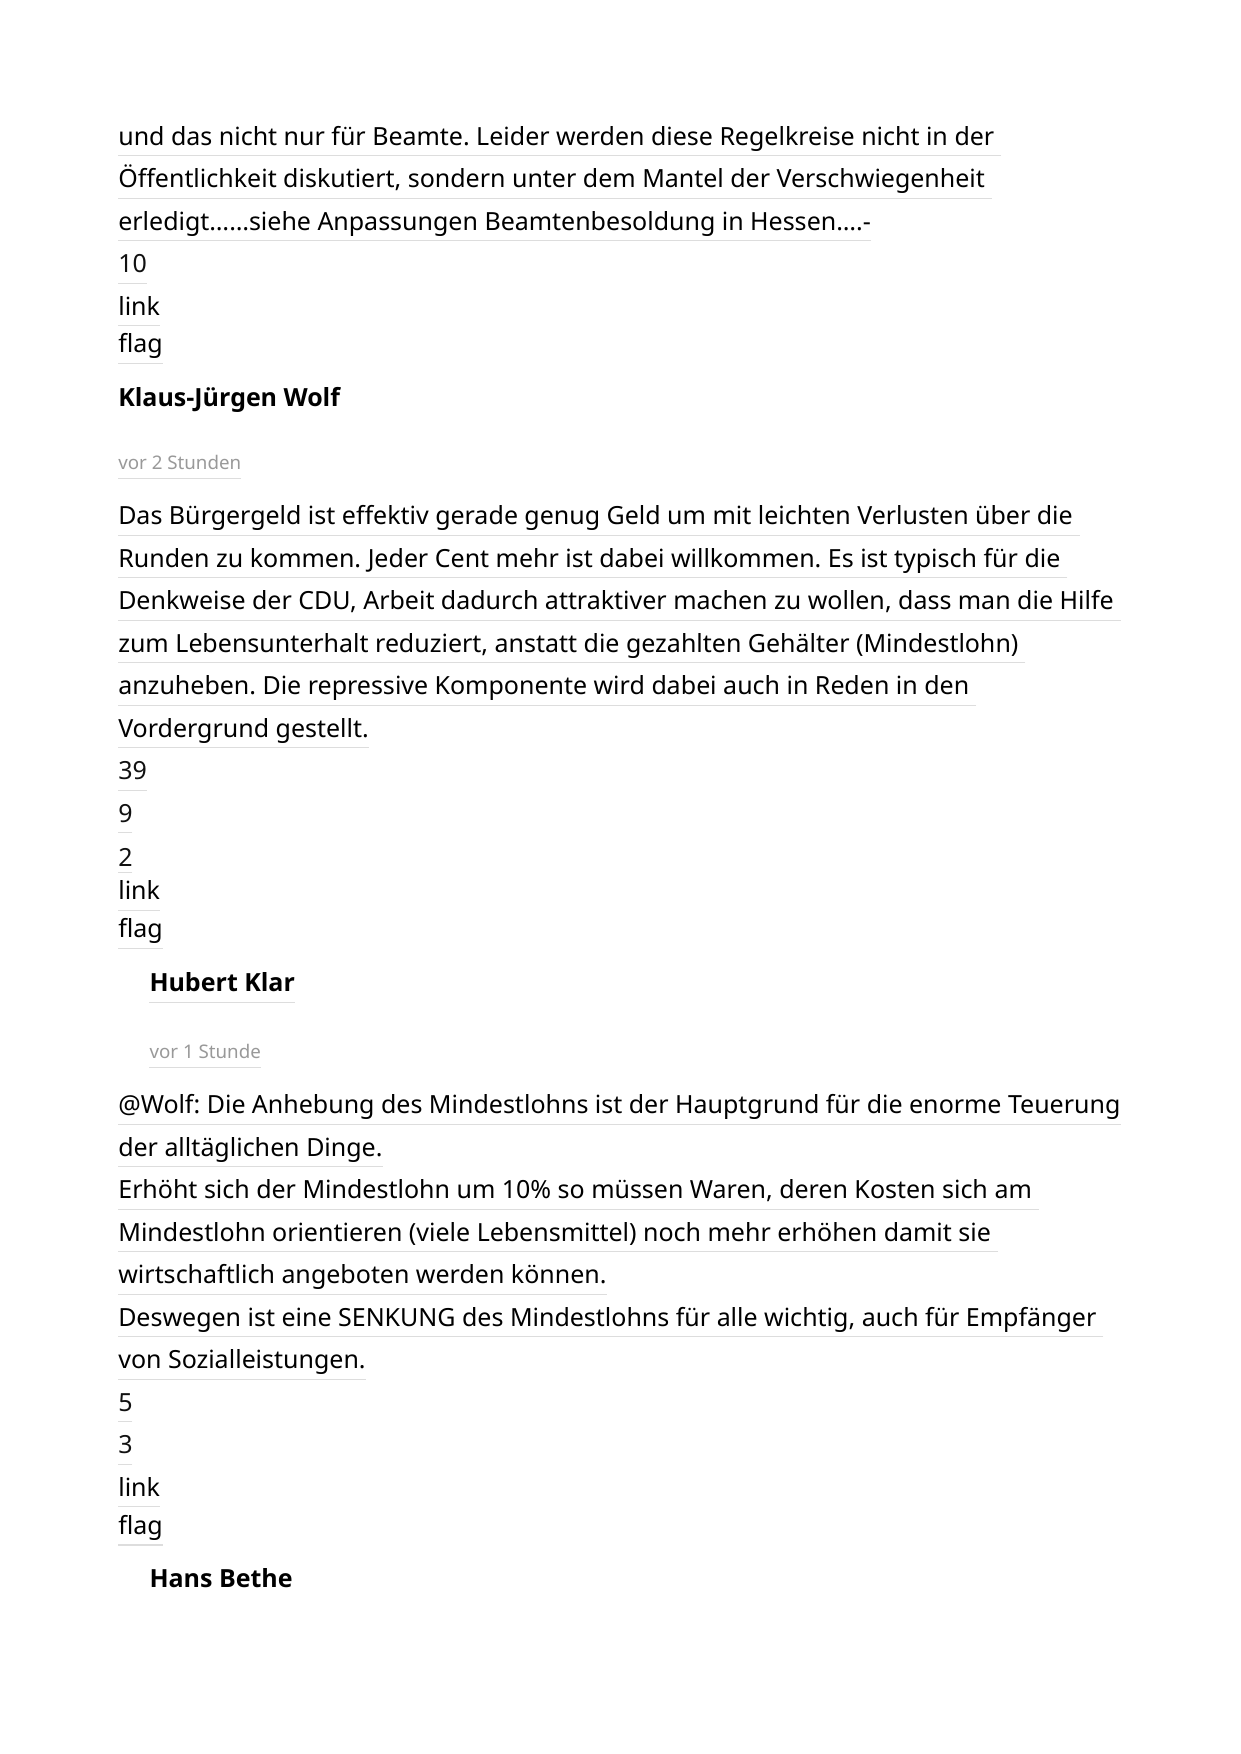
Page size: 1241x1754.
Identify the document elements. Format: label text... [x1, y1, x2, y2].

text flag [118, 1507, 1122, 1546]
text 9 [118, 795, 1122, 833]
text Hans Bethe [149, 1561, 1122, 1595]
text @Wolf: Die Anhebung des Mindestlohns ist der Hauptgrund für die enorme Teuerung der alltäglichen Dinge. Erhöht sich der Mindestlohn um 10% so müssen Waren, deren Kosten sich am Mindestlohn orientieren (viele Lebensmittel) noch mehr erhöhen damit sie wirtschaftlich angeboten werden können. Deswegen ist eine SENKUNG des Mindestlohns für alle wichtig, auch für Empfänger von Sozialleistungen. [118, 1087, 1122, 1380]
text flag [118, 326, 1122, 364]
text vor 2 Stunden [118, 449, 1117, 479]
text flag [118, 911, 1122, 949]
text link [118, 1469, 1122, 1507]
text Das Bürgergeld ist effektiv gerade genug Geld um mit leichten Verlusten über die Runden zu kommen. Jeder Cent mehr ist dabei willkommen. Es ist typisch für die Denkweise der CDU, Arbeit dadurch attraktiver machen zu wollen, dass man die Hilfe zum Lebensunterhalt reduziert, anstatt die gezahlten Gehälter (Mindestlohn) anzuheben. Die repressive Komponente wird dabei auch in Reden in den Vordergrund gestellt. [118, 498, 1122, 748]
text 39 [118, 753, 1122, 791]
text 3 [118, 1427, 1122, 1465]
text Klaus-Jürgen Wolf [118, 380, 1122, 414]
text link [118, 288, 1122, 326]
text link [118, 873, 1122, 911]
text 2 [118, 838, 1122, 873]
text und das nicht nur für Beamte. Leider werden diese Regelkreise nicht in der Öffentlichkeit diskutiert, sondern unter dem Mantel der Verschwiegenheit erledigt……siehe Anpassungen Beamtenbesoldung in Hessen….- [118, 118, 1122, 241]
text Hubert Klar [149, 965, 1122, 1003]
text vor 1 Stunde [149, 1038, 1117, 1068]
text 10 [118, 246, 1122, 284]
text 5 [118, 1384, 1122, 1422]
